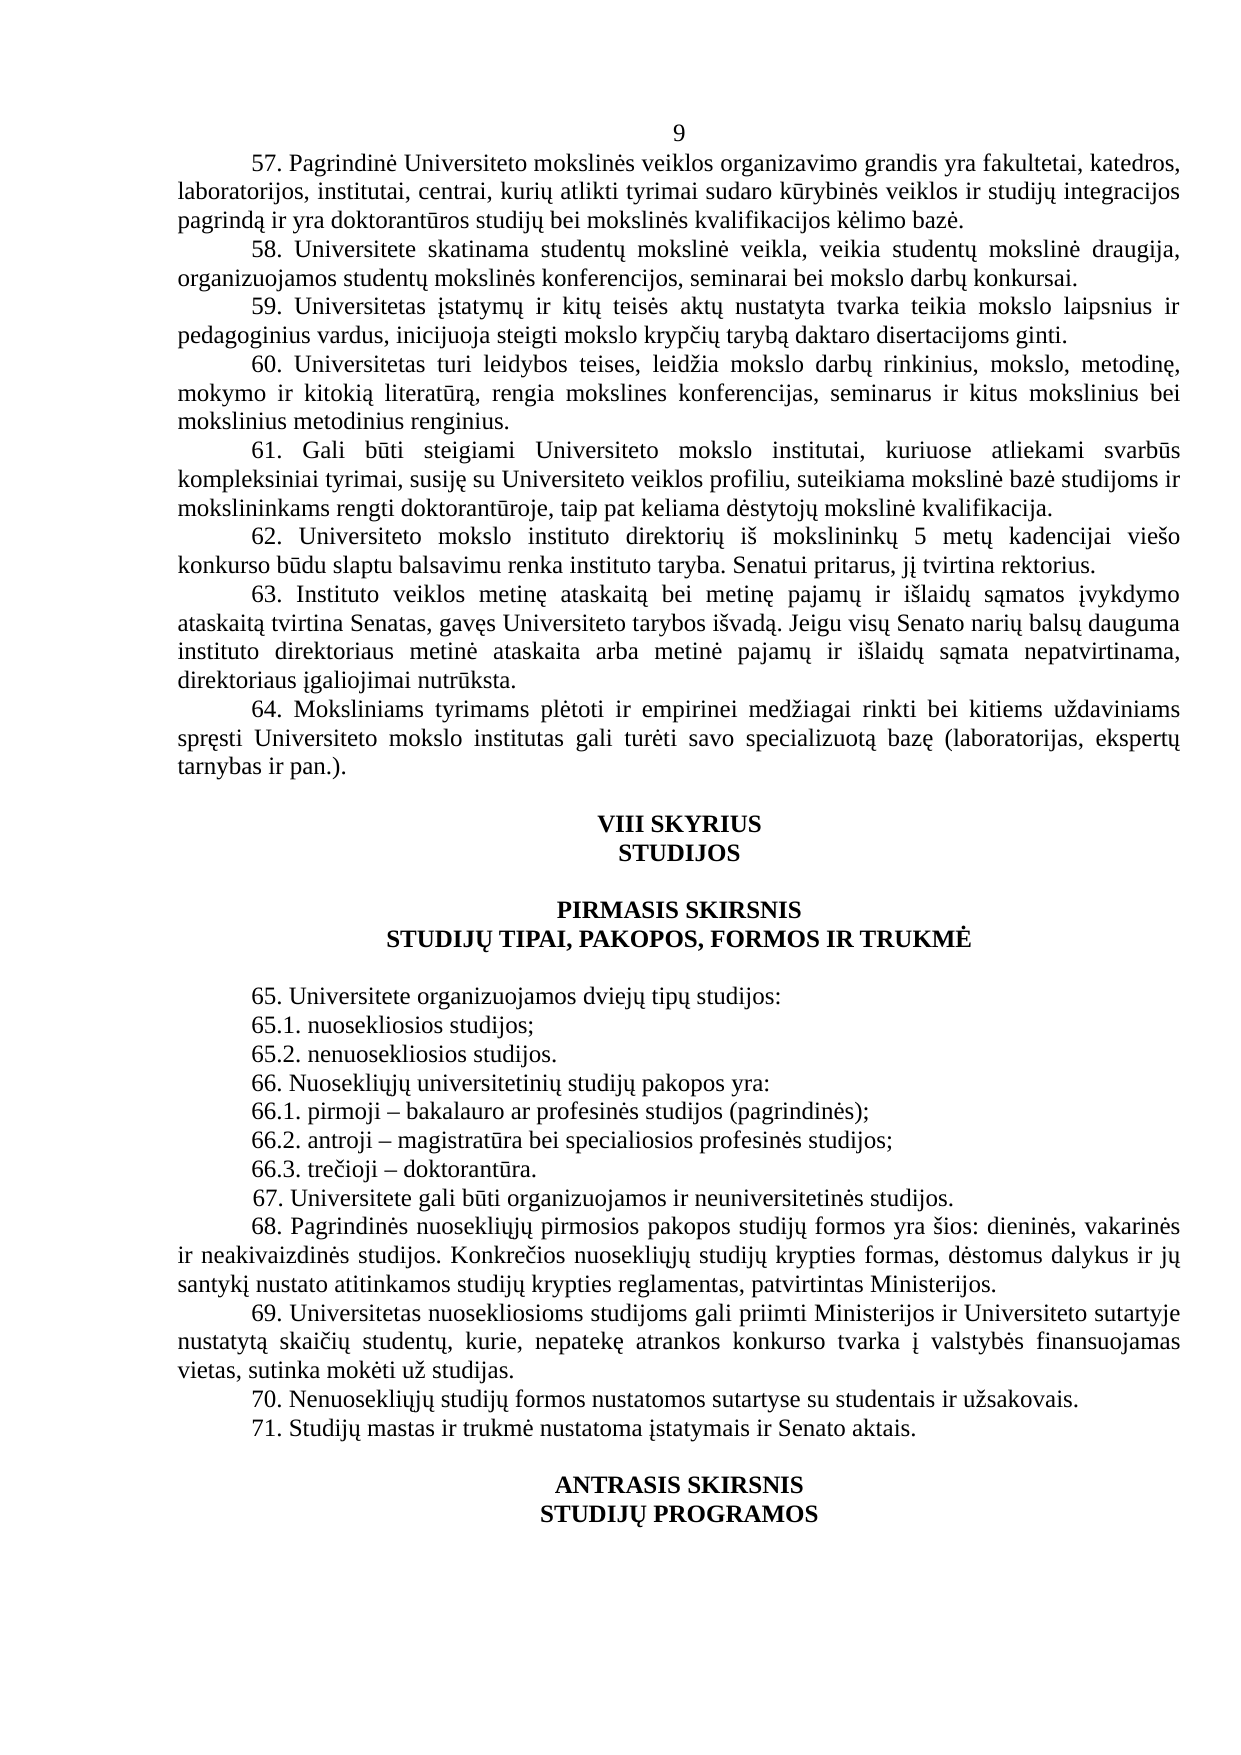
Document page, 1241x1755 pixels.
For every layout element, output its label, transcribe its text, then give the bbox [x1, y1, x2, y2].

text ANTRASIS SKIRSNIS [177, 1470, 1181, 1499]
text 70. Nenuosekliųjų studijų formos nustatomos sutartyse su studentais ir užsakovais. [177, 1384, 1181, 1413]
text 66.3. trečioji – doktorantūra. [177, 1154, 1181, 1183]
text 58. Universitete skatinama studentų mokslinė veikla, veikia studentų mokslinė draugija, organizuojamos studentų mokslinės konferencijos, seminarai bei mokslo darbų konkursai. [177, 234, 1181, 291]
text 65.1. nuosekliosios studijos; [177, 1010, 1181, 1039]
text PIRMASIS SKIRSNIS [177, 895, 1181, 924]
text 67. Universitete gali būti organizuojamos ir neuniversitetinės studijos. [252, 1183, 1181, 1211]
text 69. Universitetas nuosekliosioms studijoms gali priimti Ministerijos ir Universiteto sutartyje nustatytą skaičių studentų, kurie, nepatekę atrankos konkurso tvarka į valstybės finansuojamas vietas, sutinka mokėti už studijas. [177, 1298, 1181, 1384]
text 62. Universiteto mokslo instituto direktorių iš mokslininkų 5 metų kadencijai viešo konkurso būdu slaptu balsavimu renka instituto taryba. Senatui pritarus, jį tvirtina rektorius. [177, 521, 1181, 579]
text 66. Nuosekliųjų universitetinių studijų pakopos yra: [177, 1068, 1181, 1096]
text Studijų programos [177, 1499, 1181, 1528]
text 68. Pagrindinės nuosekliųjų pirmosios pakopos studijų formos yra šios: dieninės, vakarinės ir neakivaizdinės studijos. Konkrečios nuosekliųjų studijų krypties formas, dėstomus dalykus ir jų santykį nustato atitinkamos studijų krypties reglamentas, patvirtintas Ministerijos. [177, 1211, 1181, 1298]
text Studijų tipai, pakopos, formos ir trukmė [177, 924, 1181, 953]
text 59. Universitetas įstatymų ir kitų teisės aktų nustatyta tvarka teikia mokslo laipsnius ir pedagoginius vardus, inicijuoja steigti mokslo krypčių tarybą daktaro disertacijoms ginti. [177, 291, 1181, 349]
text VIII SKYRIUS [177, 809, 1181, 838]
text 57. Pagrindinė Universiteto mokslinės veiklos organizavimo grandis yra fakultetai, katedros, laboratorijos, institutai, centrai, kurių atlikti tyrimai sudaro kūrybinės veiklos ir studijų integracijos pagrindą ir yra doktorantūros studijų bei mokslinės kvalifikacijos kėlimo bazė. [177, 148, 1181, 234]
text 71. Studijų mastas ir trukmė nustatoma įstatymais ir Senato aktais. [177, 1413, 1181, 1441]
text 66.1. pirmoji – bakalauro ar profesinės studijos (pagrindinės); [177, 1096, 1181, 1125]
text STUDIJOS [177, 838, 1181, 866]
text 65.2. nenuosekliosios studijos. [177, 1039, 1181, 1068]
text 61. Gali būti steigiami Universiteto mokslo institutai, kuriuose atliekami svarbūs kompleksiniai tyrimai, susiję su Universiteto veiklos profiliu, suteikiama mokslinė bazė studijoms ir mokslininkams rengti doktorantūroje, taip pat keliama dėstytojų mokslinė kvalifikacija. [177, 435, 1181, 521]
text 64. Moksliniams tyrimams plėtoti ir empirinei medžiagai rinkti bei kitiems uždaviniams spręsti Universiteto mokslo institutas gali turėti savo specializuotą bazę (laboratorijas, ekspertų tarnybas ir pan.). [177, 694, 1181, 780]
text 60. Universitetas turi leidybos teises, leidžia mokslo darbų rinkinius, mokslo, metodinę, mokymo ir kitokią literatūrą, rengia mokslines konferencijas, seminarus ir kitus mokslinius bei mokslinius metodinius renginius. [177, 349, 1181, 435]
text 65. Universitete organizuojamos dviejų tipų studijos: [177, 981, 1181, 1010]
text 63. Instituto veiklos metinę ataskaitą bei metinę pajamų ir išlaidų sąmatos įvykdymo ataskaitą tvirtina Senatas, gavęs Universiteto tarybos išvadą. Jeigu visų Senato narių balsų dauguma instituto direktoriaus metinė ataskaita arba metinė pajamų ir išlaidų sąmata nepatvirtinama, direktoriaus įgaliojimai nutrūksta. [177, 579, 1181, 694]
text 66.2. antroji – magistratūra bei specialiosios profesinės studijos; [177, 1125, 1181, 1154]
